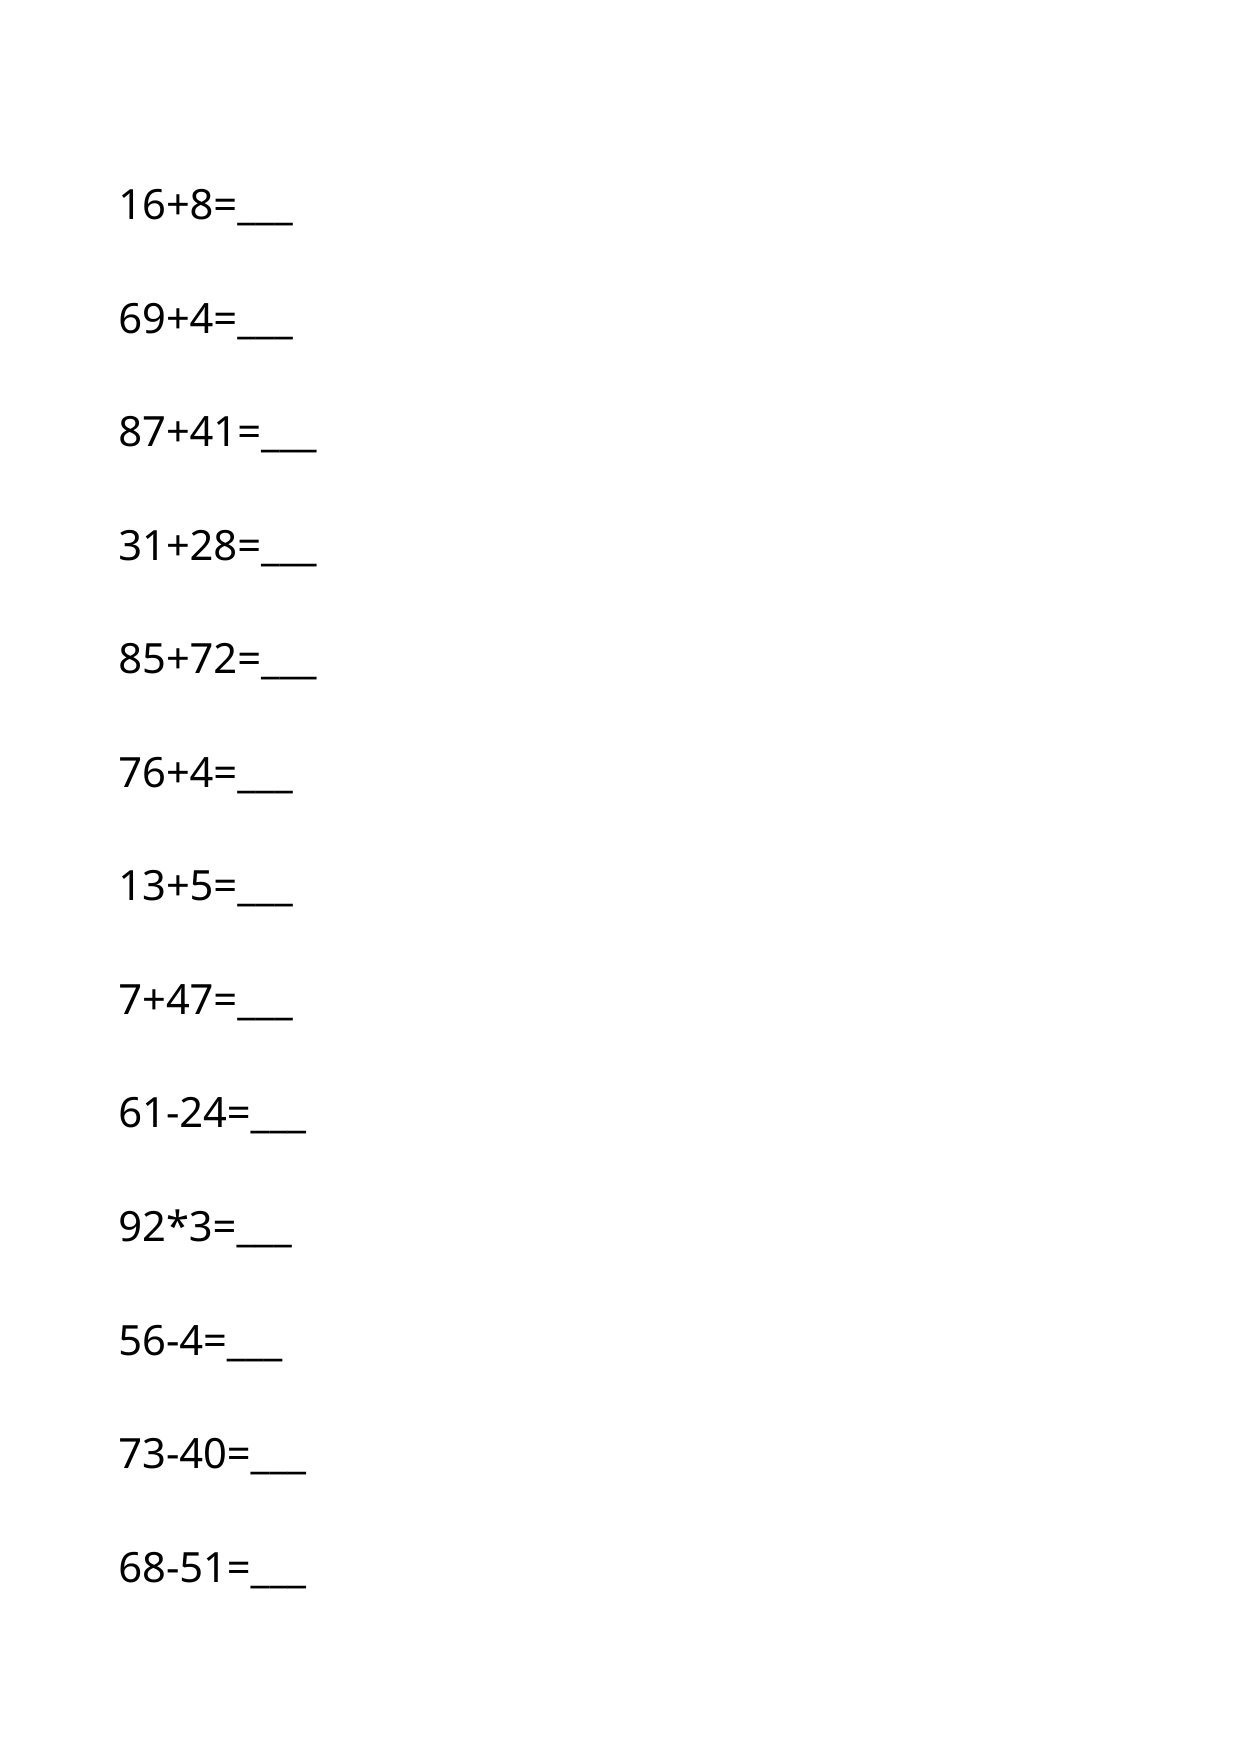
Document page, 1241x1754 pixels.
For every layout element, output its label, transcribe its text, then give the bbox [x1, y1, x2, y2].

text 7+47=___ [118, 913, 1122, 1026]
text 76+4=___ [118, 686, 1122, 799]
text 13+5=___ [118, 799, 1122, 913]
text 92*3=___ [118, 1140, 1122, 1253]
text 61-24=___ [118, 1026, 1122, 1140]
text 73-40=___ [118, 1367, 1122, 1481]
text 87+41=___ [118, 345, 1122, 459]
text 68-51=___ [118, 1481, 1122, 1594]
text 56-4=___ [118, 1253, 1122, 1367]
text 69+4=___ [118, 232, 1122, 345]
text 85+72=___ [118, 572, 1122, 686]
text 16+8=___ [118, 118, 1122, 232]
text 31+28=___ [118, 459, 1122, 572]
